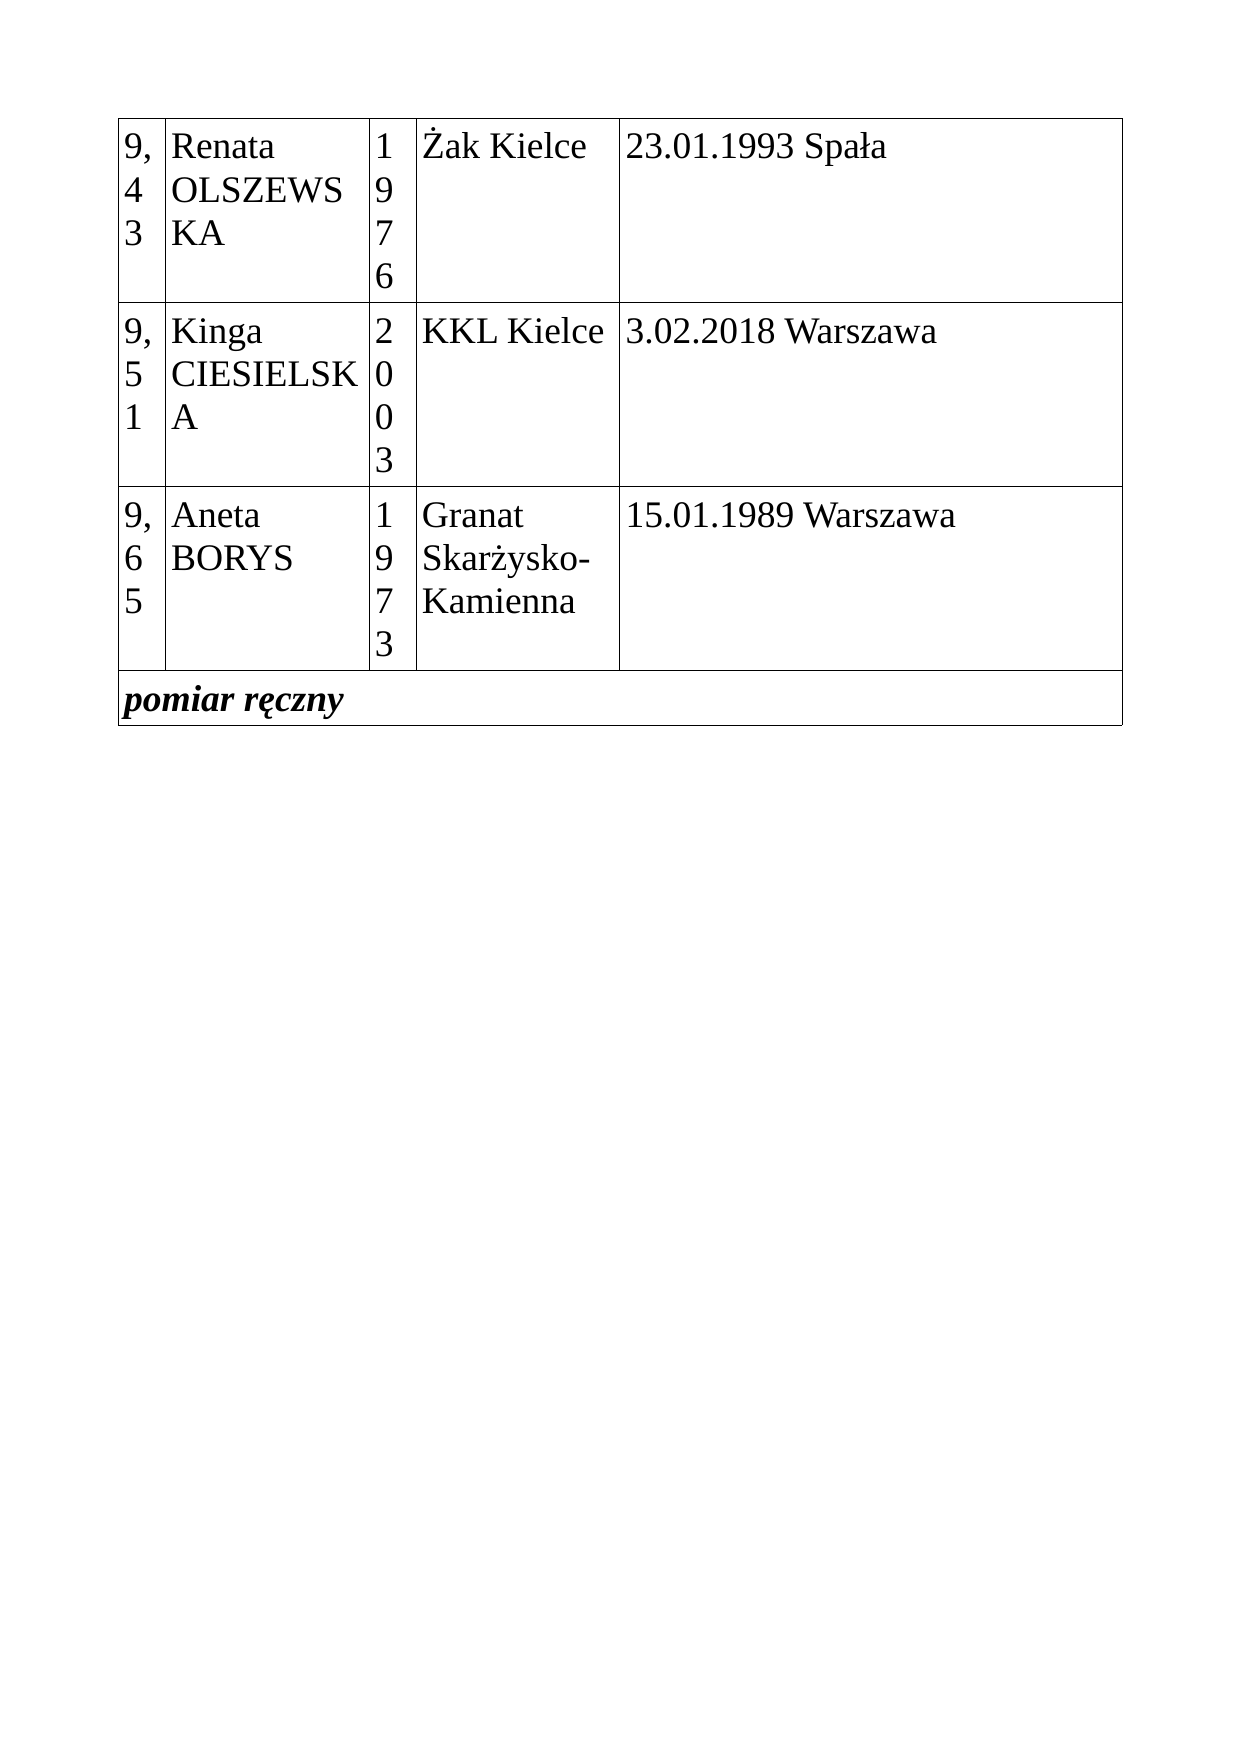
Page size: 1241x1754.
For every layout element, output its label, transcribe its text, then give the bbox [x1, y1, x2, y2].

table_cell 9,51 [119, 303, 165, 486]
table_cell 23.01.1993 Spała [620, 119, 1122, 302]
table_cell 3.02.2018 Warszawa [620, 303, 1122, 486]
table_cell Kinga CIESIELSKA [166, 303, 369, 486]
table_cell 9,43 [119, 119, 165, 302]
table_cell 9,65 [119, 487, 165, 670]
table_cell 15.01.1989 Warszawa [620, 487, 1122, 670]
table_cell KKL Kielce [417, 303, 619, 486]
table_cell Żak Kielce [417, 119, 619, 302]
table_cell 1976 [370, 119, 416, 302]
table_cell Granat Skarżysko-Kamienna [417, 487, 619, 670]
table_cell pomiar ręczny [119, 671, 1122, 725]
table_cell Renata OLSZEWSKA [166, 119, 369, 302]
table_cell 1973 [370, 487, 416, 670]
table_cell 2003 [370, 303, 416, 486]
table_cell Aneta BORYS [166, 487, 369, 670]
